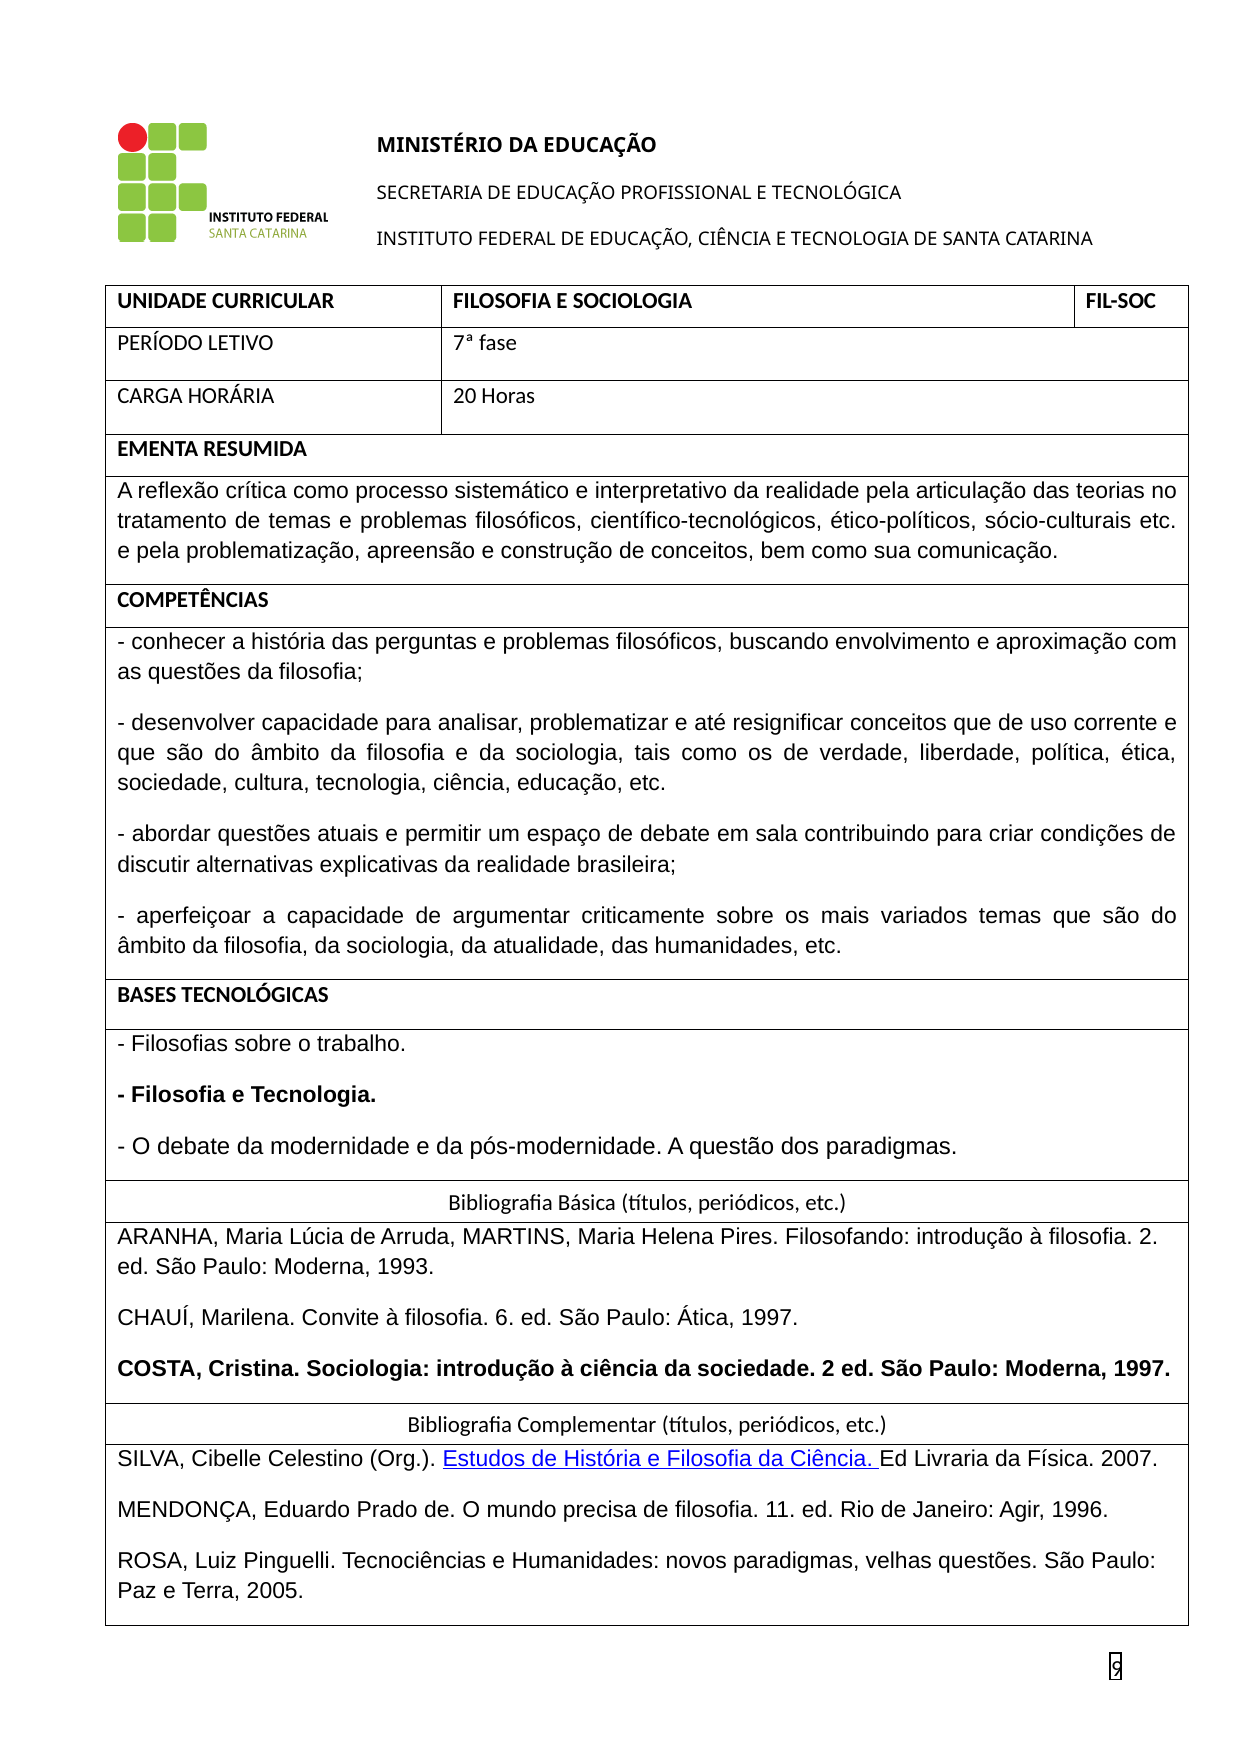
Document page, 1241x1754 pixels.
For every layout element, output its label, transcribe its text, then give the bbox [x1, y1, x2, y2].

table_cell COMPETÊNCIAS [106, 585, 1188, 627]
picture [118, 123, 328, 242]
table_header FILOSOFIA E SOCIOLOGIA [442, 286, 1074, 327]
table_header UNIDADE CURRICULAR [106, 286, 441, 327]
table_cell Bibliografia Complementar (títulos, periódicos, etc.) [106, 1404, 1188, 1444]
table_cell - conhecer a história das perguntas e problemas filosóficos, buscando envolvimento e aproximação com as questões da filosofia; - desenvolver capacidade para analisar, problematizar e até resignificar conceitos que de uso corrente e que são do âmbito da filosofia e da sociologia, tais como os de verdade, liberdade, política, ética, sociedade, cultura, tecnologia, ciência, educação, etc. - abordar questões atuais e permitir um espaço de debate em sala contribuindo para criar condições de discutir alternativas explicativas da realidade brasileira; - aperfeiçoar a capacidade de argumentar criticamente sobre os mais variados temas que são do âmbito da filosofia, da sociologia, da atualidade, das humanidades, etc. [106, 628, 1188, 979]
table_cell ARANHA, Maria Lúcia de Arruda, MARTINS, Maria Helena Pires. Filosofando: introdução à filosofia. 2. ed. São Paulo: Moderna, 1993. CHAUÍ, Marilena. Convite à filosofia. 6. ed. São Paulo: Ática, 1997. COSTA, Cristina. Sociologia: introdução à ciência da sociedade. 2 ed. São Paulo: Moderna, 1997. [106, 1223, 1188, 1402]
table_cell Bibliografia Básica (títulos, periódicos, etc.) [106, 1181, 1188, 1222]
table_cell EMENTA RESUMIDA [106, 435, 1188, 476]
table_cell CARGA HORÁRIA [106, 381, 441, 433]
table_cell 20 Horas [442, 381, 1188, 433]
table_cell BASES TECNOLÓGICAS [106, 980, 1188, 1029]
table_header FIL-SOC [1075, 286, 1188, 327]
table_cell 7ª fase [442, 328, 1188, 380]
table_cell - Filosofias sobre o trabalho. - Filosofia e Tecnologia. - O debate da modernidade e da pós-modernidade. A questão dos paradigmas. [106, 1030, 1188, 1180]
table_cell A reflexão crítica como processo sistemático e interpretativo da realidade pela articulação das teorias no tratamento de temas e problemas filosóficos, científico-tecnológicos, ético-políticos, sócio-culturais etc. e pela problematização, apreensão e construção de conceitos, bem como sua comunicação. [106, 477, 1188, 584]
table_cell PERÍODO LETIVO [106, 328, 441, 380]
table_cell SILVA, Cibelle Celestino (Org.). Estudos de História e Filosofia da Ciência. Ed Livraria da Física. 2007. MENDONÇA, Eduardo Prado de. O mundo precisa de filosofia. 11. ed. Rio de Janeiro: Agir, 1996. ROSA, Luiz Pinguelli. Tecnociências e Humanidades: novos paradigmas, velhas questões. São Paulo: Paz e Terra, 2005. [106, 1445, 1188, 1624]
